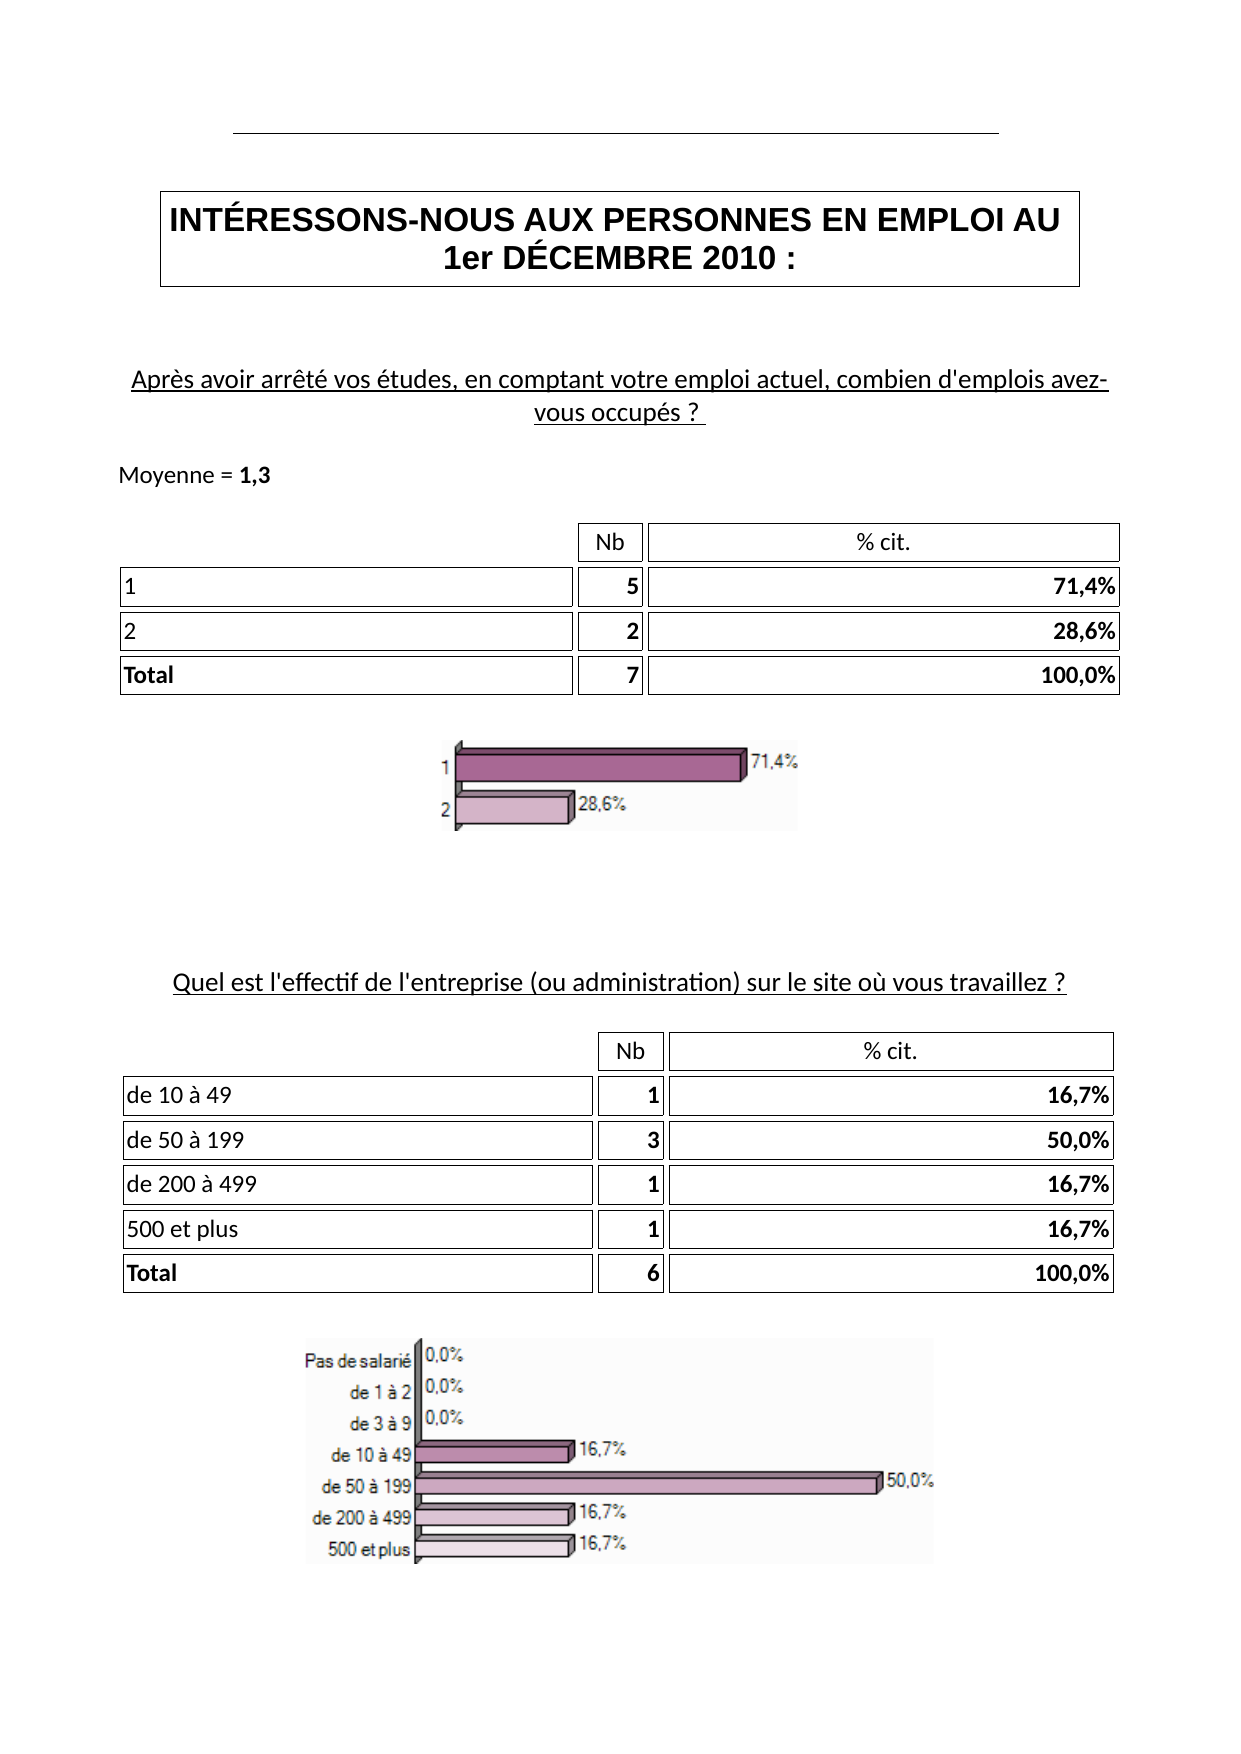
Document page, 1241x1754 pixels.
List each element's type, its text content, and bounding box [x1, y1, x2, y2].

table_cell 100,0% [666, 1251, 1116, 1295]
table_header Nb [575, 520, 645, 564]
table_cell de 200 à 499 [120, 1162, 595, 1207]
table_cell 1 [595, 1207, 666, 1251]
text Quel est l'effectif de l'entreprise (ou administration) sur le site où vous travaillez ? [118, 966, 1121, 999]
table_cell 5 [575, 564, 645, 609]
table_header % cit. [666, 1029, 1116, 1073]
table_header % cit. [645, 520, 1122, 564]
table_cell de 10 à 49 [120, 1074, 595, 1118]
table_cell 6 [595, 1251, 666, 1295]
table_cell 1 [595, 1074, 666, 1118]
table_cell 16,7% [666, 1207, 1116, 1251]
table_cell 1 [117, 564, 575, 609]
table_cell 50,0% [666, 1118, 1116, 1162]
table_cell Total [117, 653, 575, 697]
table_header [117, 520, 575, 564]
picture [441, 740, 798, 831]
table_cell 2 [117, 609, 575, 653]
table_cell Total [120, 1251, 595, 1295]
table_header [120, 1029, 595, 1073]
table_cell 100,0% [645, 653, 1122, 697]
table_cell 16,7% [666, 1162, 1116, 1207]
text 1er DÉCEMBRE 2010 : [169, 238, 1071, 277]
table_cell 1 [595, 1162, 666, 1207]
table_cell 28,6% [645, 609, 1122, 653]
table_cell de 50 à 199 [120, 1118, 595, 1162]
table_cell 71,4% [645, 564, 1122, 609]
table_cell 500 et plus [120, 1207, 595, 1251]
text Après avoir arrêté vos études, en comptant votre emploi actuel, combien d'emplois avez-vous occupés ? [118, 362, 1121, 428]
table_cell 2 [575, 609, 645, 653]
table_cell 7 [575, 653, 645, 697]
picture [305, 1338, 934, 1564]
text Moyenne = 1,3 [118, 459, 1121, 489]
table_cell 16,7% [666, 1074, 1116, 1118]
table_header Nb [595, 1029, 666, 1073]
table_cell 3 [595, 1118, 666, 1162]
text INTÉRESSONS-NOUS AUX PERSONNES EN EMPLOI AU [169, 200, 1071, 238]
